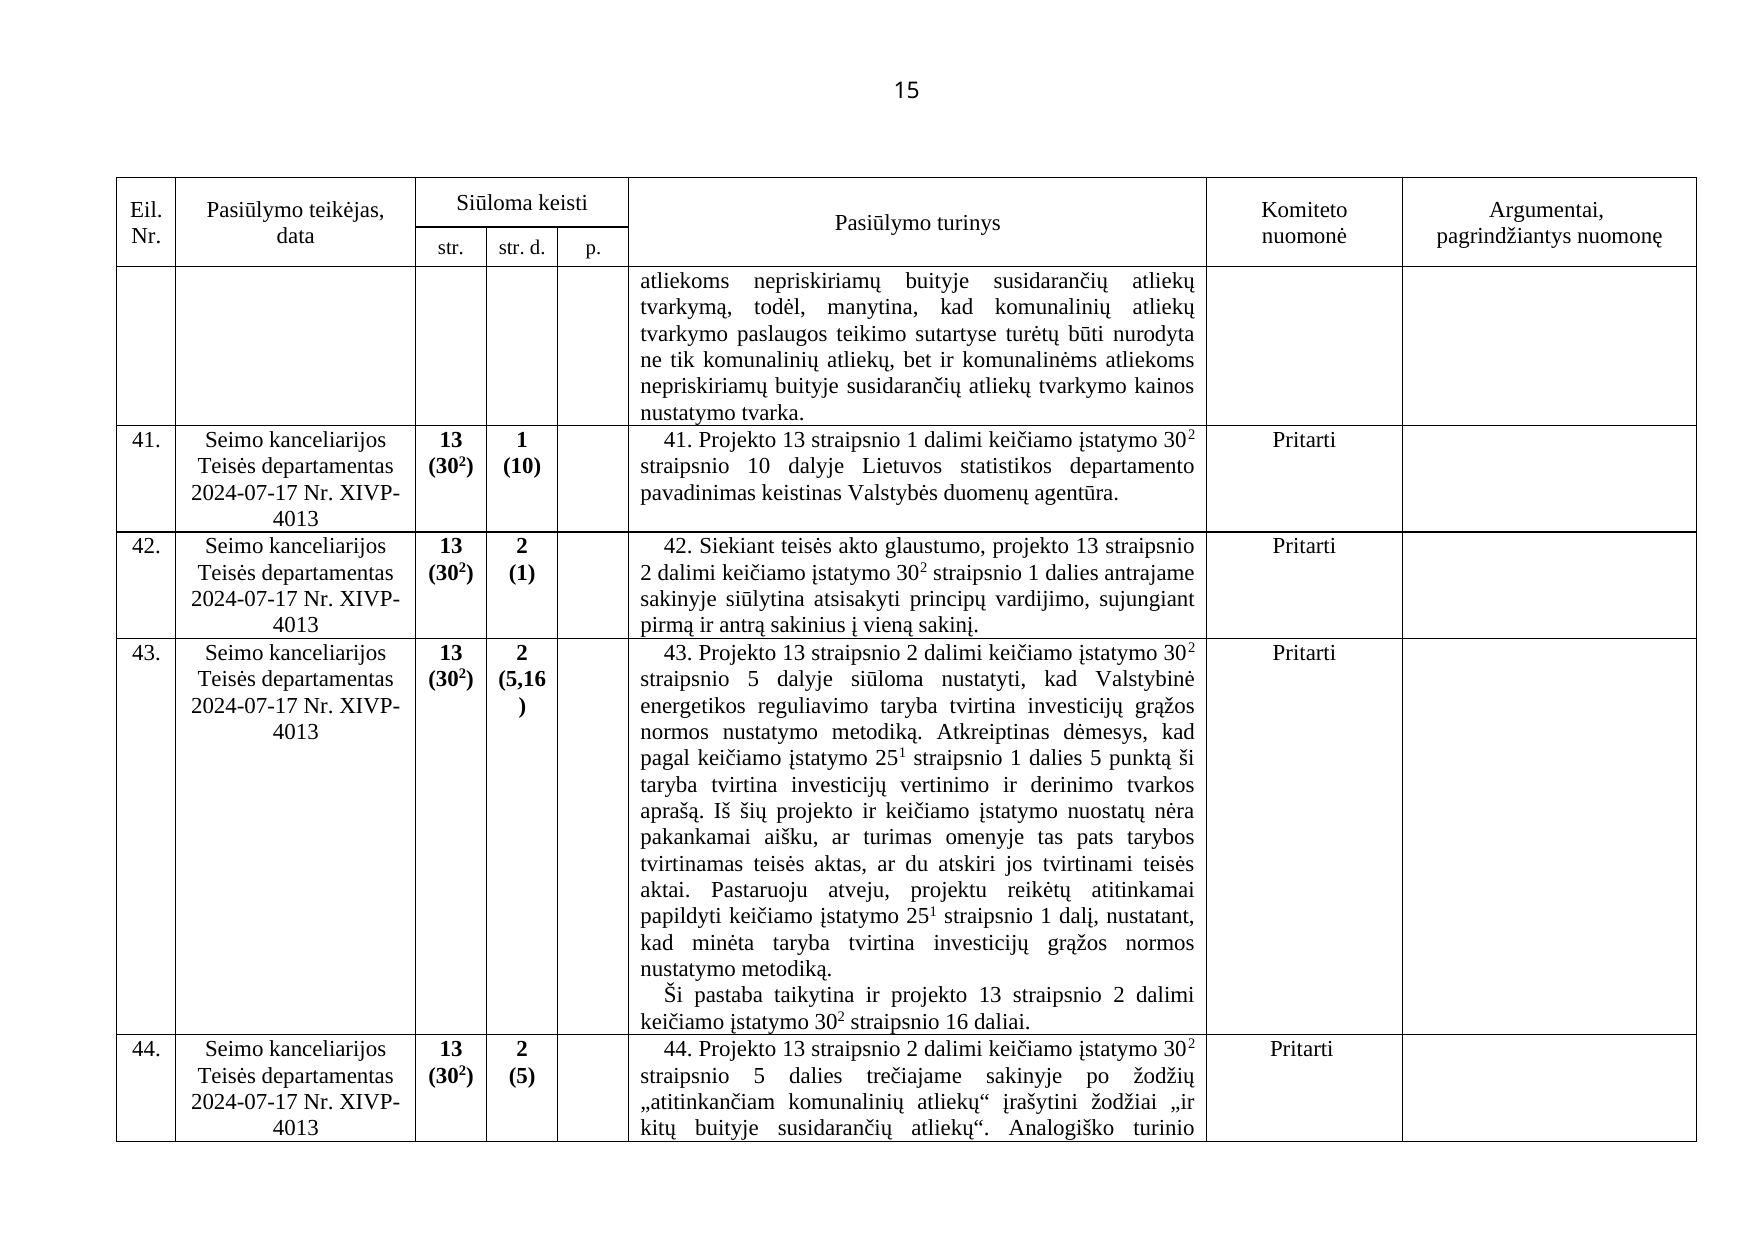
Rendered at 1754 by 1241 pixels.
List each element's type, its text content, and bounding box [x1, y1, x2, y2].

table_cell 13 (302) [416, 533, 486, 638]
table_header Siūloma keisti [416, 178, 628, 226]
table_cell Pritarti [1207, 1035, 1402, 1141]
table_cell str. [416, 228, 486, 266]
table_header Pasiūlymo teikėjas, data [176, 178, 415, 266]
table_cell atliekoms nepriskiriamų buityje susidarančių atliekų tvarkymą, todėl, manytina, kad komunalinių atliekų tvarkymo paslaugos teikimo sutartyse turėtų būti nurodyta ne tik komunalinių atliekų, bet ir komunalinėms atliekoms nepriskiriamų buityje susidarančių atliekų tvarkymo kainos nustatymo tvarka. [629, 267, 1206, 425]
table_cell p. [558, 228, 628, 266]
table_cell [558, 533, 628, 638]
table_cell [558, 426, 628, 531]
table_cell Pritarti [1207, 533, 1402, 638]
table_cell [558, 1035, 628, 1141]
table_cell [558, 267, 628, 425]
table_cell 43. Projekto 13 straipsnio 2 dalimi keičiamo įstatymo 302 straipsnio 5 dalyje siūloma nustatyti, kad Valstybinė energetikos reguliavimo taryba tvirtina investicijų grąžos normos nustatymo metodiką. Atkreiptinas dėmesys, kad pagal keičiamo įstatymo 251 straipsnio 1 dalies 5 punktą ši taryba tvirtina investicijų vertinimo ir derinimo tvarkos aprašą. Iš šių projekto ir keičiamo įstatymo nuostatų nėra pakankamai aišku, ar turimas omenyje tas pats tarybos tvirtinamas teisės aktas, ar du atskiri jos tvirtinami teisės aktai. Pastaruoju atveju, projektu reikėtų atitinkamai papildyti keičiamo įstatymo 251 straipsnio 1 dalį, nustatant, kad minėta taryba tvirtina investicijų grąžos normos nustatymo metodiką. Ši pastaba taikytina ir projekto 13 straipsnio 2 dalimi keičiamo įstatymo 302 straipsnio 16 daliai. [629, 639, 1206, 1034]
table_cell [1403, 267, 1696, 425]
table_cell [1403, 1035, 1696, 1141]
table_cell str. d. [487, 228, 557, 266]
table_cell 44. [117, 1035, 175, 1141]
table_cell 41. Projekto 13 straipsnio 1 dalimi keičiamo įstatymo 302 straipsnio 10 dalyje Lietuvos statistikos departamento pavadinimas keistinas Valstybės duomenų agentūra. [629, 426, 1206, 531]
table_header Komiteto nuomonė [1207, 178, 1402, 266]
table_cell Pritarti [1207, 639, 1402, 1034]
table_cell 2 (5) [487, 1035, 557, 1141]
table_cell 42. Siekiant teisės akto glaustumo, projekto 13 straipsnio 2 dalimi keičiamo įstatymo 302 straipsnio 1 dalies antrajame sakinyje siūlytina atsisakyti principų vardijimo, sujungiant pirmą ir antrą sakinius į vieną sakinį. [629, 533, 1206, 638]
table_cell 41. [117, 426, 175, 531]
table_cell [1403, 426, 1696, 531]
table_cell [117, 267, 175, 425]
table_cell Seimo kanceliarijos Teisės departamentas 2024-07-17 Nr. XIVP-4013 [176, 1035, 415, 1141]
table_cell [416, 267, 486, 425]
table_cell [1403, 639, 1696, 1034]
table_cell 13 (302) [416, 1035, 486, 1141]
table_cell Seimo kanceliarijos Teisės departamentas 2024-07-17 Nr. XIVP-4013 [176, 639, 415, 1034]
table_cell Pritarti [1207, 426, 1402, 531]
table_cell 2 (1) [487, 533, 557, 638]
table_header Eil. Nr. [117, 178, 175, 266]
table_cell [487, 267, 557, 425]
table_cell 42. [117, 533, 175, 638]
table_cell [176, 267, 415, 425]
table_cell [1403, 533, 1696, 638]
table_cell 44. Projekto 13 straipsnio 2 dalimi keičiamo įstatymo 302 straipsnio 5 dalies trečiajame sakinyje po žodžių „atitinkančiam komunalinių atliekų“ įrašytini žodžiai „ir kitų buityje susidarančių atliekų“. Analogiško turinio [629, 1035, 1206, 1141]
table_cell Seimo kanceliarijos Teisės departamentas 2024-07-17 Nr. XIVP-4013 [176, 426, 415, 531]
table_cell 13 (302) [416, 639, 486, 1034]
table_cell 2 (5,16) [487, 639, 557, 1034]
table_cell 13 (302) [416, 426, 486, 531]
table_cell [1207, 267, 1402, 425]
table_header Argumentai, pagrindžiantys nuomonę [1403, 178, 1696, 266]
table_cell Seimo kanceliarijos Teisės departamentas 2024-07-17 Nr. XIVP-4013 [176, 533, 415, 638]
table_cell 43. [117, 639, 175, 1034]
table_cell 1 (10) [487, 426, 557, 531]
table_cell [558, 639, 628, 1034]
table_header Pasiūlymo turinys [629, 178, 1206, 266]
